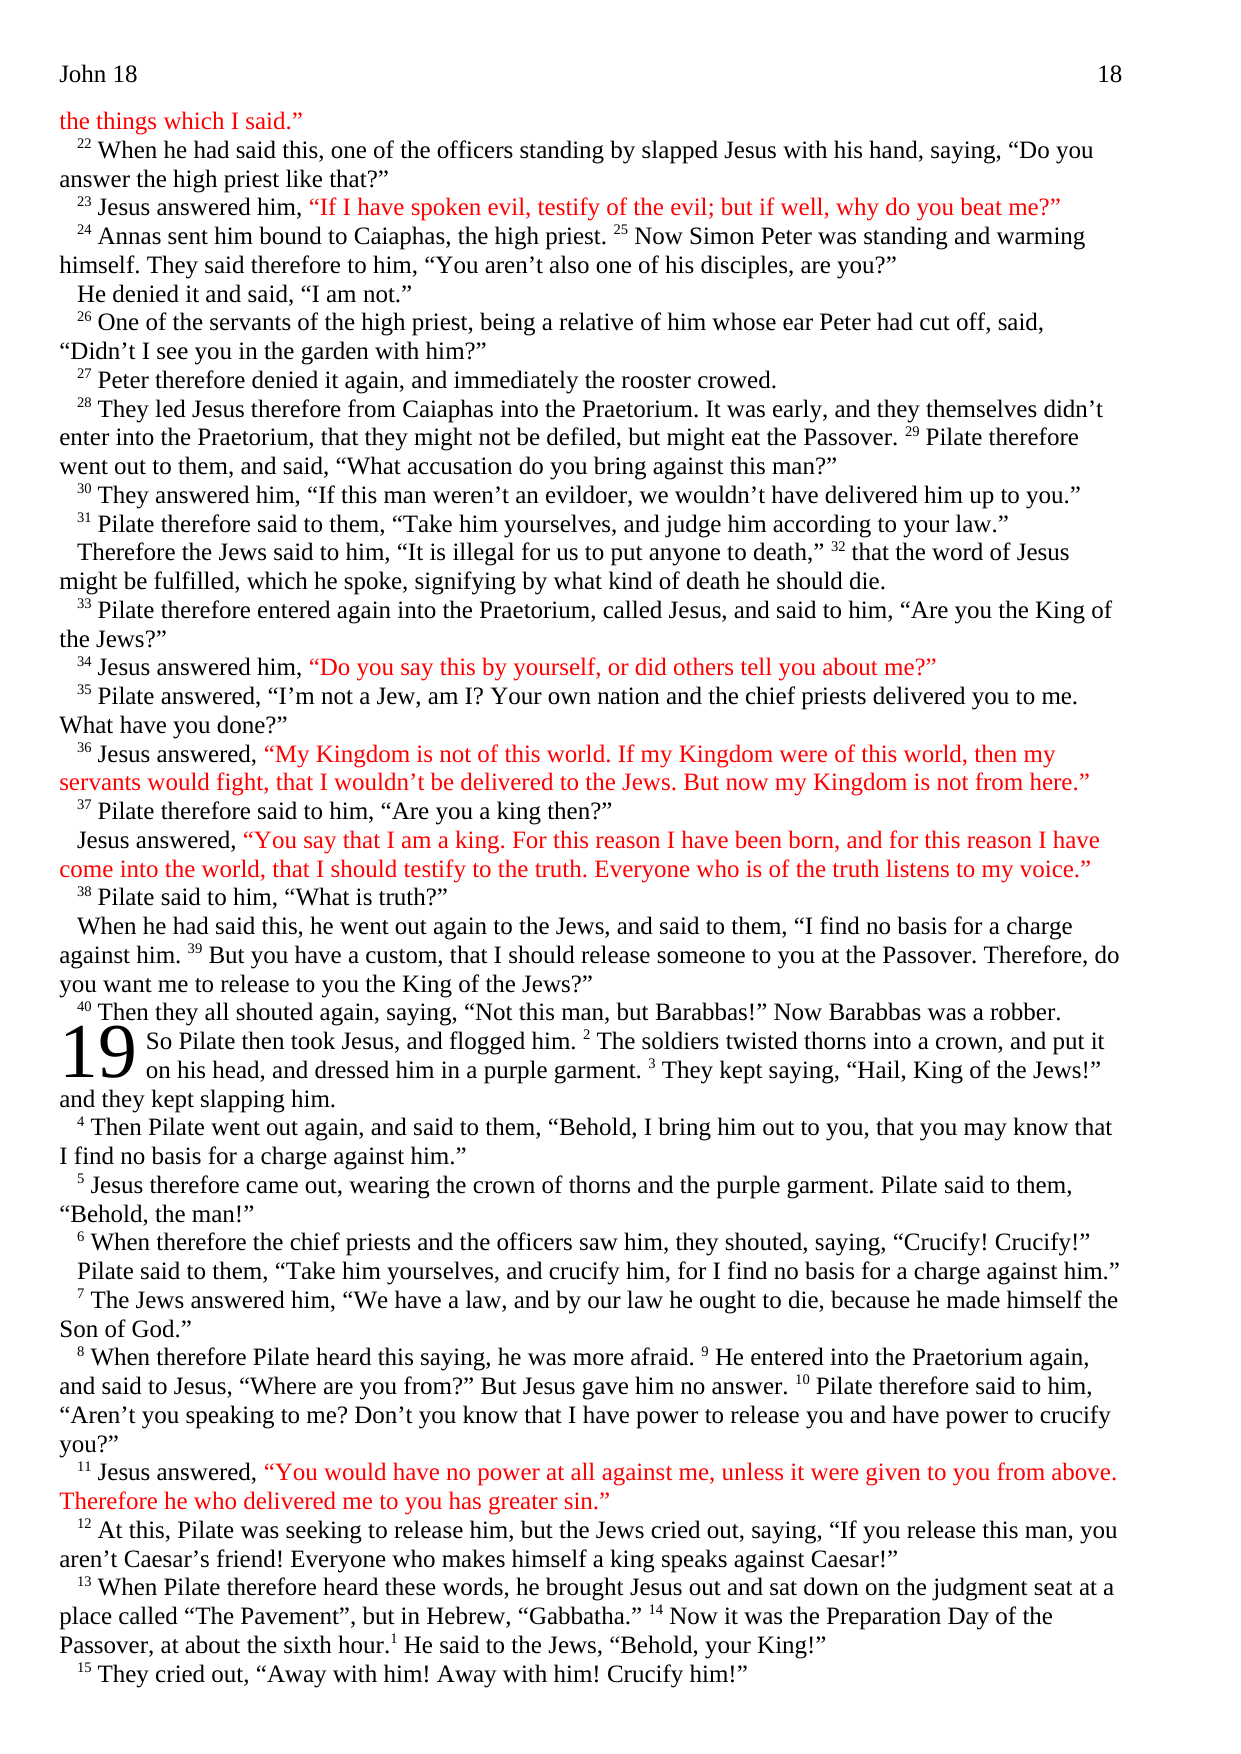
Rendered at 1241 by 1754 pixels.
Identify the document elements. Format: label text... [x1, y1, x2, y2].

text 15 They cried out, “Away with him! Away with him! Crucify him!” [59, 1659, 1122, 1687]
text 5 Jesus therefore came out, wearing the crown of thorns and the purple garment. Pilate said to them, “Behold, the man!” [59, 1170, 1122, 1227]
text 33 Pilate therefore entered again into the Praetorium, called Jesus, and said to him, “Are you the King of the Jews?” [59, 595, 1122, 652]
text 22 When he had said this, one of the officers standing by slapped Jesus with his hand, saying, “Do you answer the high priest like that?” [59, 135, 1122, 192]
text Jesus answered, “You say that I am a king. For this reason I have been born, and for this reason I have come into the world, that I should testify to the truth. Everyone who is of the truth listens to my voice.” [59, 825, 1122, 882]
text 7 The Jews answered him, “We have a law, and by our law he ought to die, because he made himself the Son of God.” [59, 1285, 1122, 1342]
text 13 When Pilate therefore heard these words, he brought Jesus out and sat down on the judgment seat at a place called “The Pavement”, but in Hebrew, “Gabbatha.” 14 Now it was the Preparation Day of the Passover, at about the sixth hour.1 He said to the Jews, “Behold, your King!” [59, 1572, 1122, 1659]
text 35 Pilate answered, “I’m not a Jew, am I? Your own nation and the chief priests delivered you to me. What have you done?” [59, 681, 1122, 739]
text 12 At this, Pilate was seeking to release him, but the Jews cried out, saying, “If you release this man, you aren’t Caesar’s friend! Everyone who makes himself a king speaks against Caesar!” [59, 1515, 1122, 1572]
text Pilate said to them, “Take him yourselves, and crucify him, for I find no basis for a charge against him.” [59, 1256, 1122, 1285]
text 24 Annas sent him bound to Caiaphas, the high priest. 25 Now Simon Peter was standing and warming himself. They said therefore to him, “You aren’t also one of his disciples, are you?” [59, 221, 1122, 279]
text 27 Peter therefore denied it again, and immediately the rooster crowed. [59, 365, 1122, 394]
text 38 Pilate said to him, “What is truth?” [59, 882, 1122, 911]
text 26 One of the servants of the high priest, being a relative of him whose ear Peter had cut off, said, “Didn’t I see you in the garden with him?” [59, 307, 1122, 365]
text 8 When therefore Pilate heard this saying, he was more afraid. 9 He entered into the Praetorium again, and said to Jesus, “Where are you from?” But Jesus gave him no answer. 10 Pilate therefore said to him, “Aren’t you speaking to me? Don’t you know that I have power to release you and have power to crucify you?” [59, 1342, 1122, 1457]
text 19So Pilate then took Jesus, and flogged him. 2 The soldiers twisted thorns into a crown, and put it on his head, and dressed him in a purple garment. 3 They kept saying, “Hail, King of the Jews!” and they kept slapping him. [59, 1026, 1122, 1112]
text 23 Jesus answered him, “If I have spoken evil, testify of the evil; but if well, why do you beat me?” [59, 192, 1122, 221]
text 4 Then Pilate went out again, and said to them, “Behold, I bring him out to you, that you may know that I find no basis for a charge against him.” [59, 1112, 1122, 1170]
text 37 Pilate therefore said to him, “Are you a king then?” [59, 796, 1122, 825]
text 28 They led Jesus therefore from Caiaphas into the Praetorium. It was early, and they themselves didn’t enter into the Praetorium, that they might not be defiled, but might eat the Passover. 29 Pilate therefore went out to them, and said, “What accusation do you bring against this man?” [59, 394, 1122, 480]
text 6 When therefore the chief priests and the officers saw him, they shouted, saying, “Crucify! Crucify!” [59, 1227, 1122, 1256]
text 11 Jesus answered, “You would have no power at all against me, unless it were given to you from above. Therefore he who delivered me to you has greater sin.” [59, 1457, 1122, 1515]
text 34 Jesus answered him, “Do you say this by yourself, or did others tell you about me?” [59, 652, 1122, 681]
text the things which I said.” [59, 106, 1122, 135]
text When he had said this, he went out again to the Jews, and said to them, “I find no basis for a charge against him. 39 But you have a custom, that I should release someone to you at the Passover. Therefore, do you want me to release to you the King of the Jews?” [59, 911, 1122, 997]
text 36 Jesus answered, “My Kingdom is not of this world. If my Kingdom were of this world, then my servants would fight, that I wouldn’t be delivered to the Jews. But now my Kingdom is not from here.” [59, 739, 1122, 796]
text Therefore the Jews said to him, “It is illegal for us to put anyone to death,” 32 that the word of Jesus might be fulfilled, which he spoke, signifying by what kind of death he should die. [59, 537, 1122, 595]
text 31 Pilate therefore said to them, “Take him yourselves, and judge him according to your law.” [59, 509, 1122, 537]
text 40 Then they all shouted again, saying, “Not this man, but Barabbas!” Now Barabbas was a robber. [59, 997, 1122, 1026]
text 30 They answered him, “If this man weren’t an evildoer, we wouldn’t have delivered him up to you.” [59, 480, 1122, 509]
text He denied it and said, “I am not.” [59, 279, 1122, 307]
